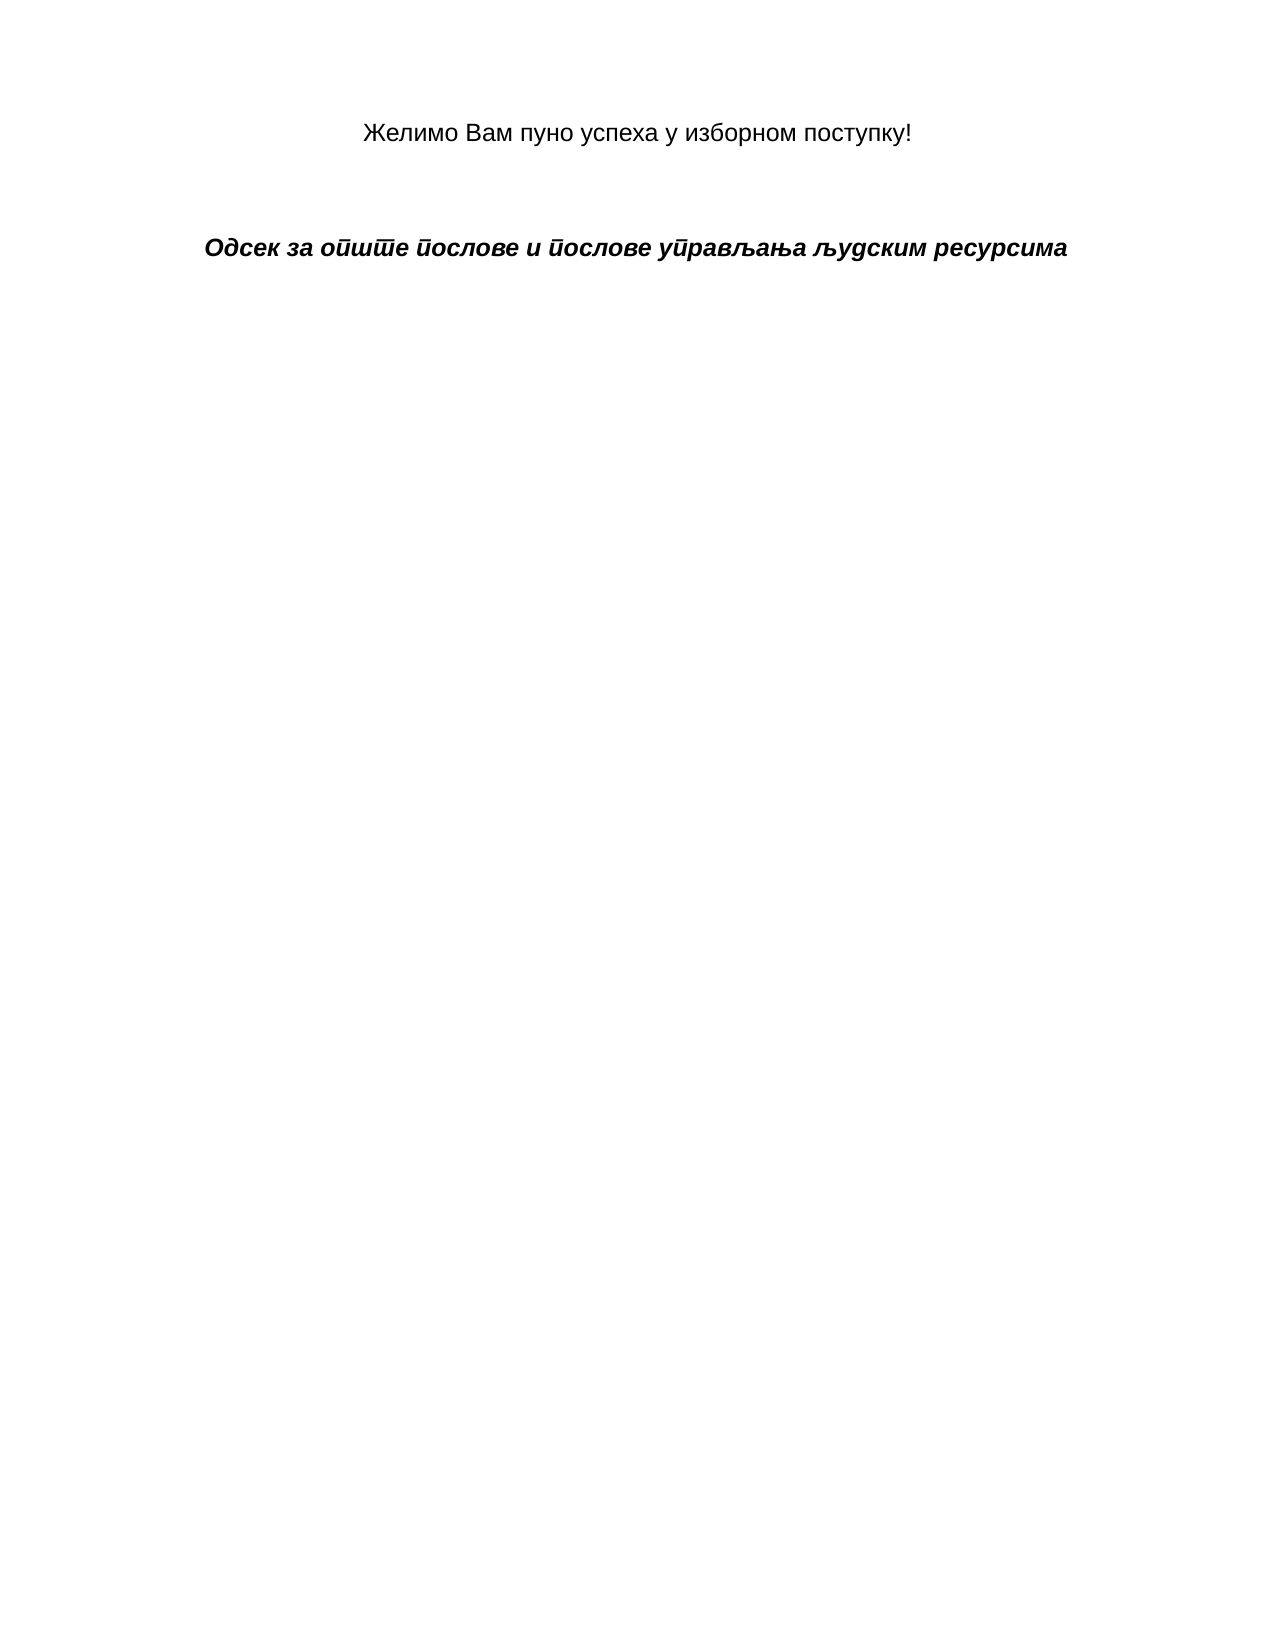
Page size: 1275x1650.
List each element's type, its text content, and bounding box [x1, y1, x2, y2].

text Желимо Вам пуно успеха у изборном поступку! [118, 118, 1157, 147]
text Одсек за опште послове и послове управљања људским ресурсима [118, 233, 1157, 262]
